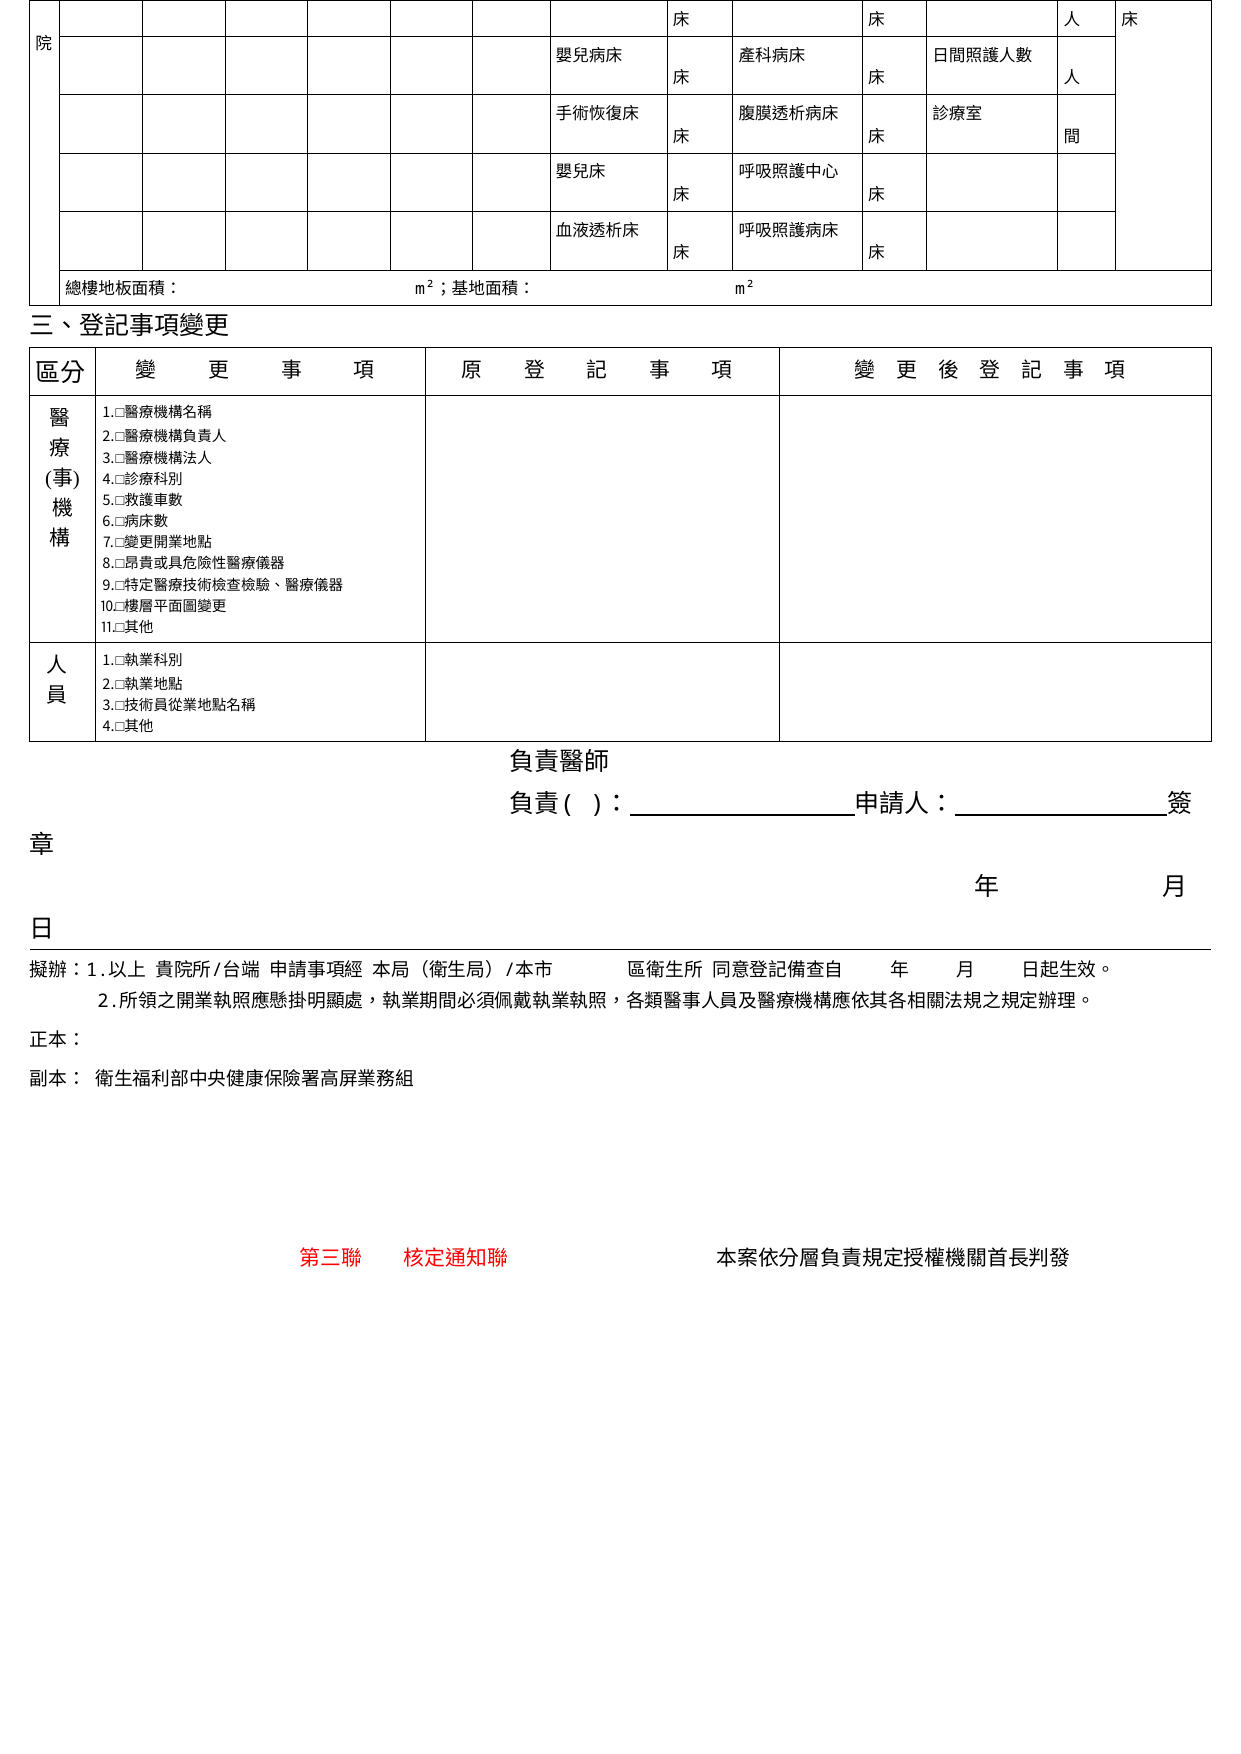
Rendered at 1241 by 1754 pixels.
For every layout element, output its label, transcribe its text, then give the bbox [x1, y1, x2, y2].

table_cell 日間照護人數 [927, 37, 1057, 94]
table_cell 人 [1058, 37, 1115, 94]
text 年 月 日 [29, 867, 1211, 949]
table_cell 手術恢復床 [551, 95, 667, 153]
table_cell [391, 95, 472, 153]
table_cell [780, 643, 1211, 741]
table_cell 床 [668, 154, 732, 211]
table_cell [143, 212, 225, 269]
table_cell [60, 154, 142, 211]
table_cell [927, 154, 1057, 211]
table_cell [226, 37, 307, 94]
table_header 變 更 事 項 [96, 348, 425, 395]
text 負責( )： 申請人： 簽章 [29, 783, 1211, 861]
table_cell 間 [1058, 95, 1115, 153]
table_cell [308, 212, 390, 269]
table_cell 診療室 [927, 95, 1057, 153]
table_cell [391, 154, 472, 211]
table_cell [143, 37, 225, 94]
table_cell [1058, 154, 1115, 211]
table_cell [391, 37, 472, 94]
table_cell 嬰兒病床 [551, 37, 667, 94]
table_cell [426, 643, 779, 741]
table_cell [143, 1, 225, 36]
table_cell 人 [1058, 1, 1115, 36]
table_cell 腹膜透析病床 [733, 95, 862, 153]
table_cell 床 [863, 95, 926, 153]
table_cell [1058, 212, 1115, 269]
table_cell 產科病床 [733, 37, 862, 94]
table_cell [226, 1, 307, 36]
table_cell [391, 1, 472, 36]
table_header 原 登 記 事 項 [426, 348, 779, 395]
table_cell [226, 212, 307, 269]
table_cell [551, 1, 667, 36]
table_cell [308, 37, 390, 94]
table_cell [473, 37, 550, 94]
table_cell 床 [1116, 1, 1211, 269]
table_cell [226, 154, 307, 211]
table_cell 床 [668, 212, 732, 269]
table_cell 床 [668, 37, 732, 94]
table_header 變 更 後 登 記 事 項 [780, 348, 1211, 395]
text 正本： [29, 1025, 1211, 1052]
table_cell [143, 154, 225, 211]
text 第三聯 核定通知聯 本案依分層負責規定授權機關首長判發 [29, 1236, 1211, 1272]
table_cell 血液透析床 [551, 212, 667, 269]
table_cell [473, 154, 550, 211]
table_cell 嬰兒床 [551, 154, 667, 211]
table_cell [927, 212, 1057, 269]
table_cell [226, 95, 307, 153]
table_cell [733, 1, 862, 36]
table_cell 總樓地板面積： m²；基地面積： m² [60, 271, 1211, 305]
text 2.所領之開業執照應懸掛明顯處，執業期間必須佩戴執業執照，各類醫事人員及醫療機構應依其各相關法規之規定辦理。 [29, 986, 1211, 1013]
table_cell [780, 396, 1211, 642]
table_cell ⒈□執業科別 ⒉□執業地點 ⒊□技術員從業地點名稱 ⒋□其他 [96, 643, 425, 741]
table_cell [60, 37, 142, 94]
table_cell [308, 1, 390, 36]
table_cell 院 [30, 1, 59, 305]
table_cell [60, 212, 142, 269]
table_cell 床 [863, 1, 926, 36]
table_cell [308, 154, 390, 211]
table_cell 人 員 [30, 643, 95, 741]
table_cell [927, 1, 1057, 36]
table_cell [473, 212, 550, 269]
table_cell 呼吸照護病床 [733, 212, 862, 269]
table_cell [143, 95, 225, 153]
table_cell 床 [863, 37, 926, 94]
table_cell 醫 療 (事) 機 構 [30, 396, 95, 642]
table_cell [473, 95, 550, 153]
text 擬辦：1.以上 貴院所/台端 申請事項經 本局（衛生局）/本市 區衛生所 同意登記備查自 年 月 日起生效。 [29, 954, 1211, 982]
table_cell [426, 396, 779, 642]
table_cell [60, 1, 142, 36]
table_cell 呼吸照護中心 [733, 154, 862, 211]
table_cell 床 [668, 95, 732, 153]
text 三、登記事項變更 [29, 306, 1211, 342]
text 負責醫師 [29, 742, 1211, 778]
table_cell [308, 95, 390, 153]
table_cell ⒈□醫療機構名稱 ⒉□醫療機構負責人 ⒊□醫療機構法人 ⒋□診療科別 ⒌□救護車數 ⒍□病床數 ⒎□變更開業地點 ⒏□昂貴或具危險性醫療儀器 ⒐□特定醫療技術檢查檢驗、醫療儀器 ⒑□樓層平面圖變更 ⒒□其他 [96, 396, 425, 642]
text 副本： 衛生福利部中央健康保險署高屏業務組 [29, 1064, 1211, 1091]
table_cell 床 [668, 1, 732, 36]
table_cell [391, 212, 472, 269]
table_cell 床 [863, 154, 926, 211]
table_cell [473, 1, 550, 36]
table_cell [60, 95, 142, 153]
table_header 區分 [30, 348, 95, 395]
table_cell 床 [863, 212, 926, 269]
